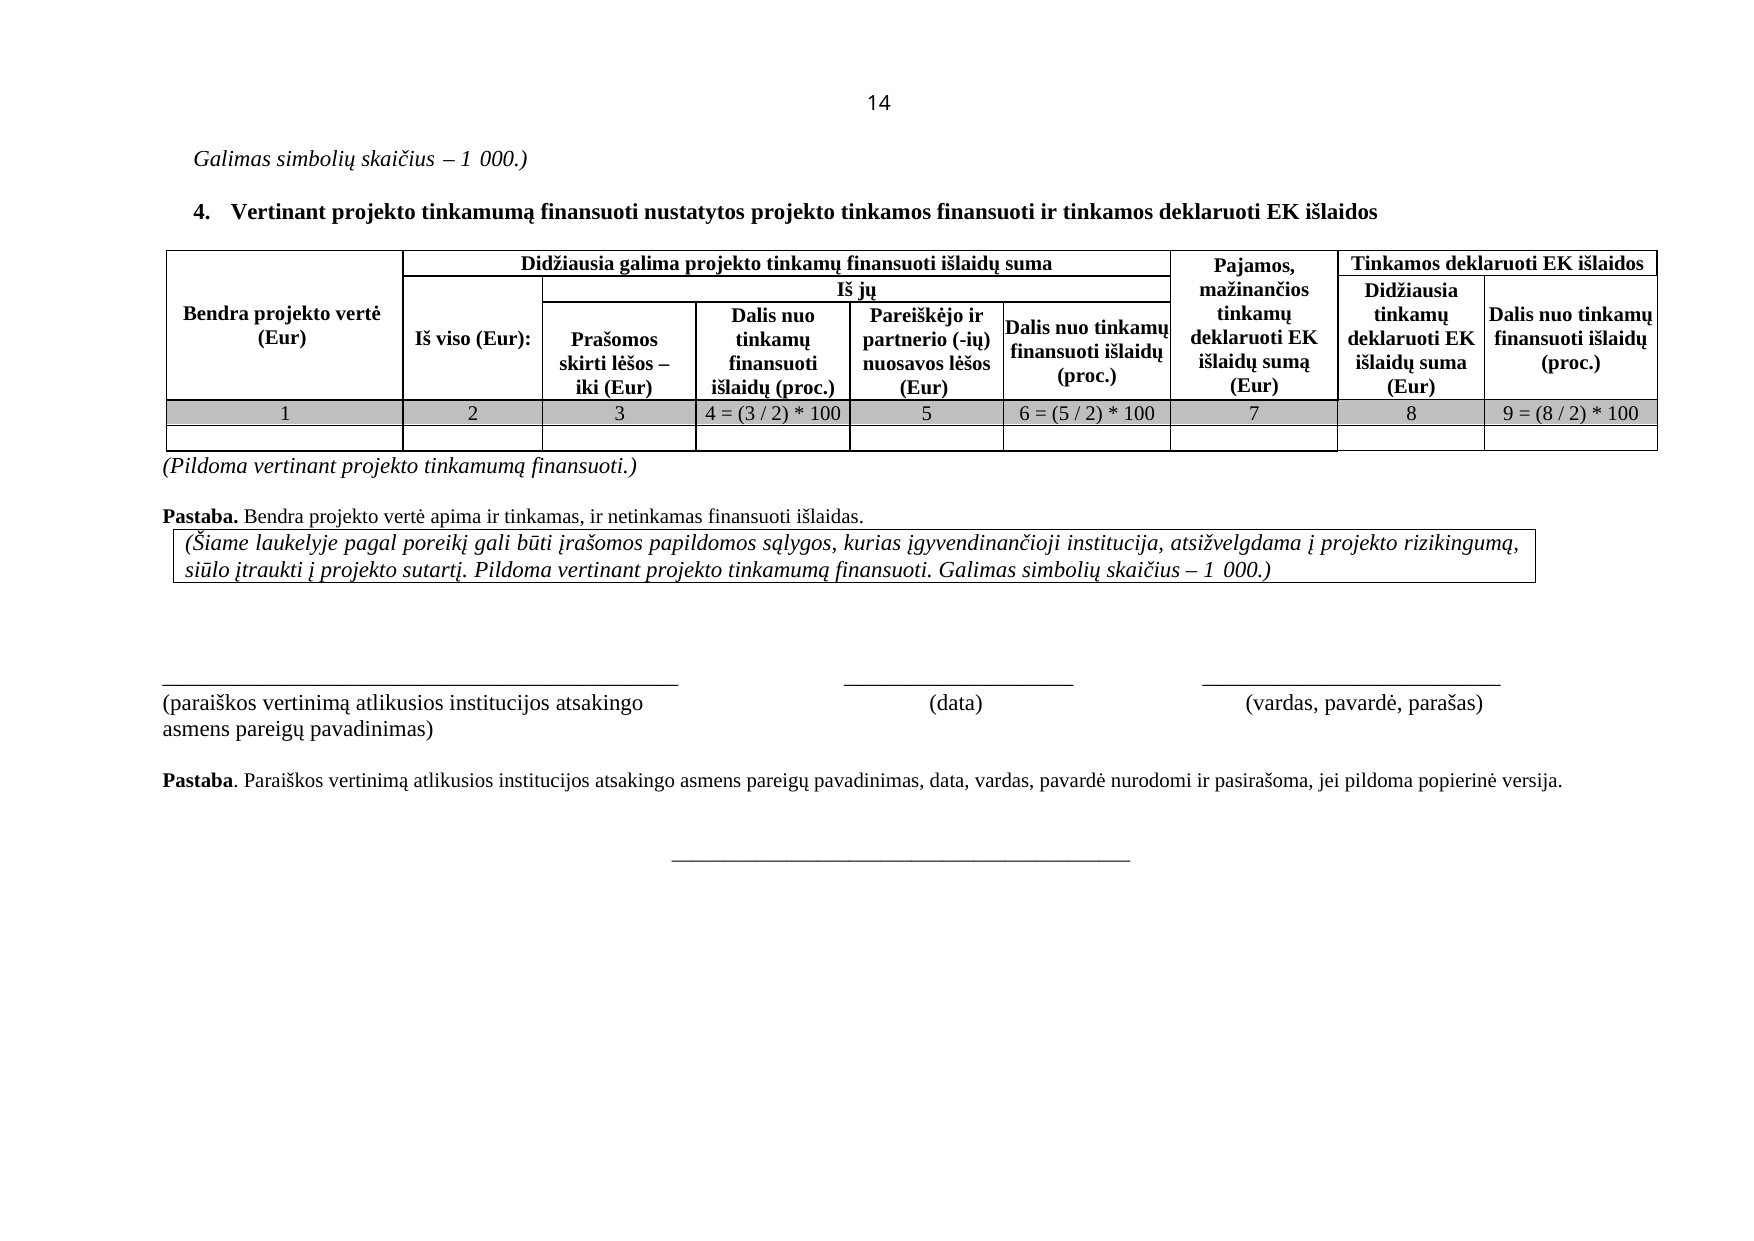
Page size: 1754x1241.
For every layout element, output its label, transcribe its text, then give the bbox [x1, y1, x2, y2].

table_cell 5 [851, 401, 1003, 424]
table_cell 4 = (3 / 2) * 100 [697, 401, 849, 424]
text Galimas simbolių skaičius – 1 000.) [193, 145, 1639, 172]
table_header Tinkamos deklaruoti EK išlaidos [1339, 251, 1656, 275]
table_header (Šiame laukelyje pagal poreikį gali būti įrašomos papildomos sąlygos, kurias įgyvendinančioji institucija, atsižvelgdama į projekto rizikingumą, siūlo įtraukti į projekto sutartį. Pildoma vertinant projekto tinkamumą finansuoti. Galimas simbolių skaičius – 1 000.) [174, 530, 1535, 582]
table_header Bendra projekto vertė (Eur) [167, 251, 402, 399]
table_header Didžiausia galima projekto tinkamų finansuoti išlaidų suma [404, 251, 1170, 275]
table_cell [1171, 426, 1337, 450]
text _____________________________________________ ____________________ __________________________ [162, 662, 1639, 689]
text Pastaba. Bendra projekto vertė apima ir tinkamas, ir netinkamas finansuoti išlaidas. [162, 504, 1639, 528]
text (paraiškos vertinimą atlikusios institucijos atsakingo (data) (vardas, pavardė, parašas) [162, 689, 1639, 715]
table_cell [851, 426, 1003, 450]
table_cell Dalis nuo tinkamų finansuoti išlaidų (proc.) [697, 303, 849, 399]
table_cell Prašomos skirti lėšos – iki (Eur) [543, 303, 695, 399]
table_cell Didžiausia tinkamų deklaruoti EK išlaidų suma (Eur) [1339, 276, 1484, 399]
table_cell [1338, 426, 1484, 450]
table_cell 6 = (5 / 2) * 100 [1004, 401, 1170, 424]
table_header Pajamos, mažinančios tinkamų deklaruoti EK išlaidų sumą (Eur) [1171, 251, 1337, 399]
table_cell 8 [1338, 400, 1484, 424]
table_cell [167, 426, 402, 450]
table_cell [1485, 426, 1657, 450]
table_cell [404, 426, 542, 450]
text ____________________________________________ [162, 840, 1639, 864]
table_cell 7 [1171, 401, 1337, 424]
text asmens pareigų pavadinimas) [162, 715, 1639, 741]
text Pastaba. Paraiškos vertinimą atlikusios institucijos atsakingo asmens pareigų pavadinimas, data, vardas, pavardė nurodomi ir pasirašoma, jei pildoma popierinė versija. [162, 768, 1639, 792]
table_cell [697, 426, 849, 450]
table_cell [1004, 426, 1170, 450]
table_cell [543, 426, 695, 450]
table_cell Dalis nuo tinkamų finansuoti išlaidų (proc.) [1004, 303, 1170, 399]
table_cell 9 = (8 / 2) * 100 [1485, 400, 1657, 424]
table_cell Iš jų [543, 277, 1170, 301]
table_cell 2 [404, 401, 542, 424]
table_cell Dalis nuo tinkamų finansuoti išlaidų (proc.) [1485, 276, 1657, 399]
table_cell Iš viso (Eur): [404, 277, 542, 399]
table_cell Pareiškėjo ir partnerio (-ių) nuosavos lėšos (Eur) [851, 303, 1003, 399]
table_cell 1 [167, 401, 402, 424]
text (Pildoma vertinant projekto tinkamumą finansuoti.) [162, 452, 1639, 478]
table_cell 3 [543, 401, 695, 424]
text 4. Vertinant projekto tinkamumą finansuoti nustatytos projekto tinkamos finansuoti ir tinkamos deklaruoti EK išlaidos [193, 198, 1639, 224]
